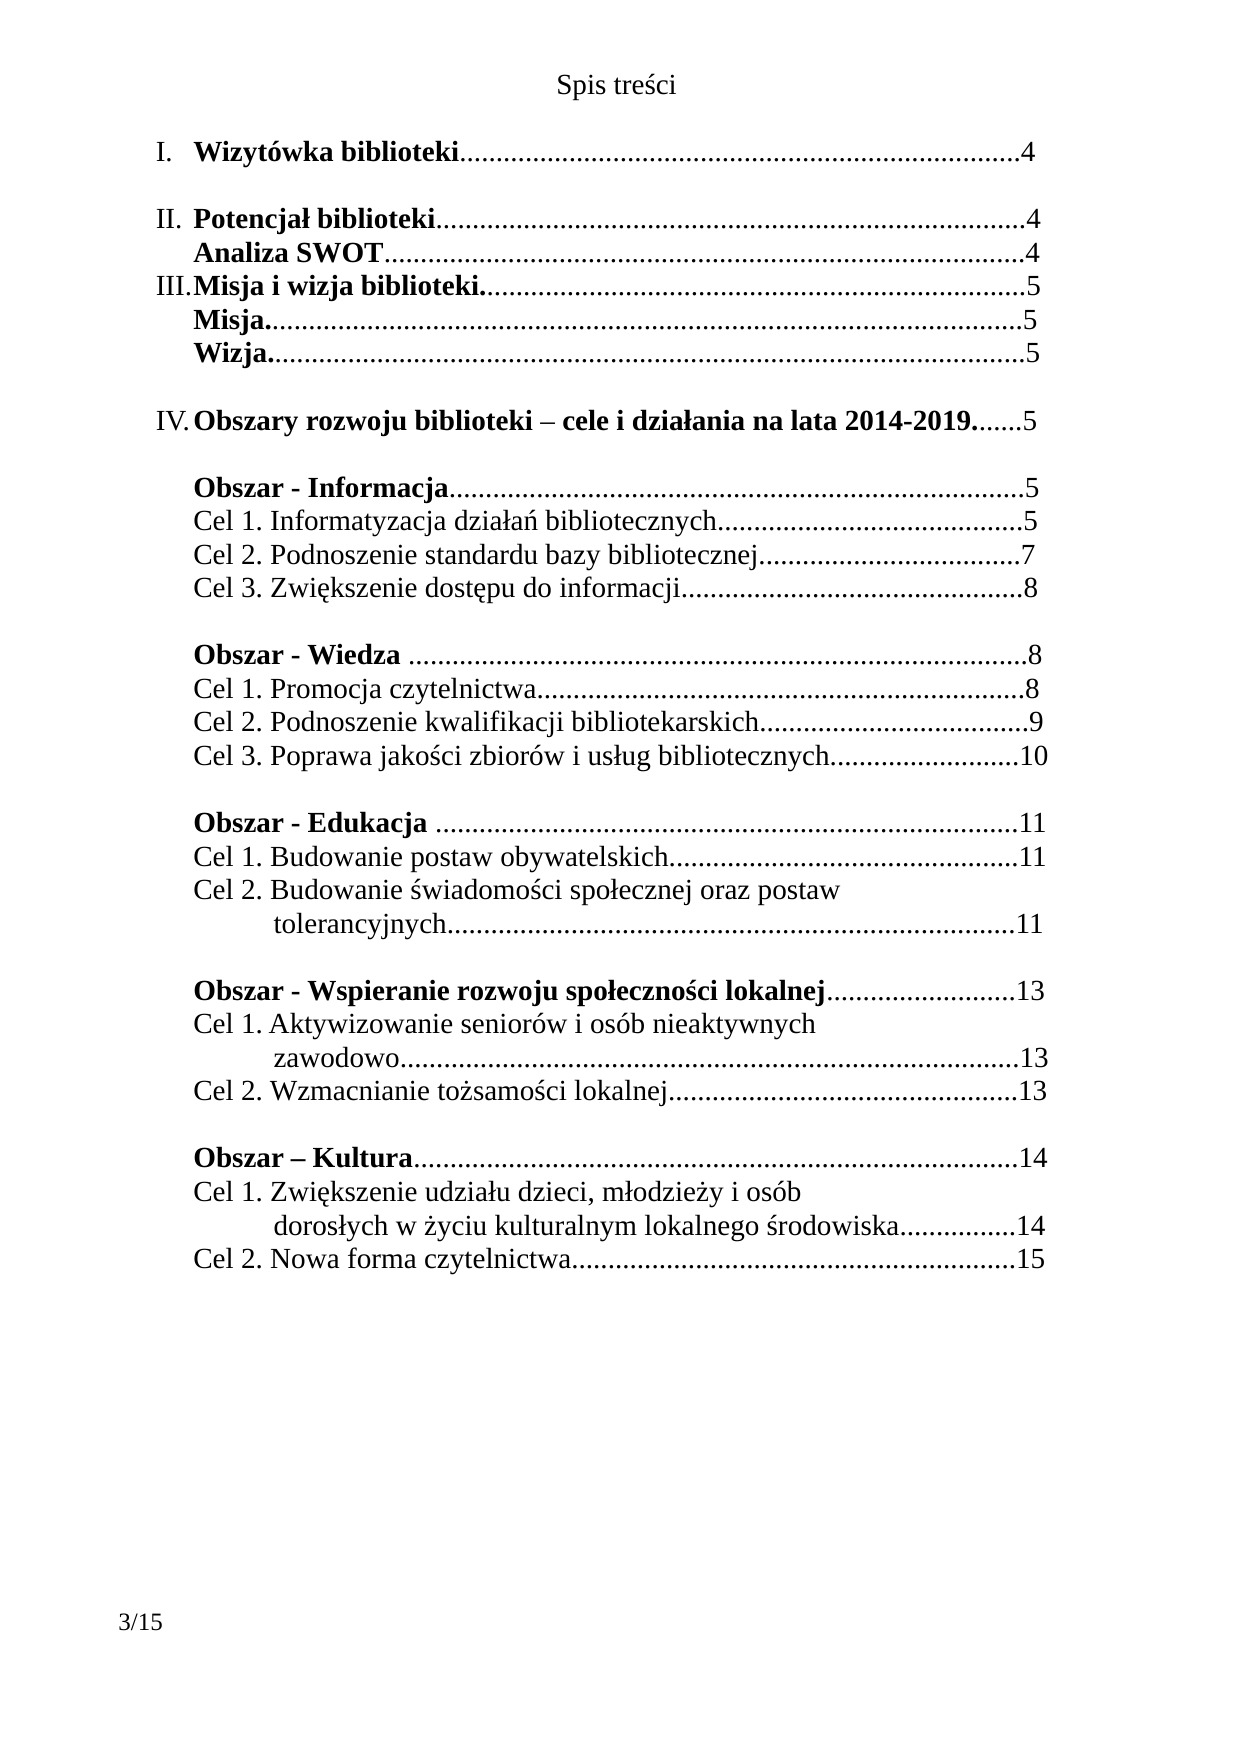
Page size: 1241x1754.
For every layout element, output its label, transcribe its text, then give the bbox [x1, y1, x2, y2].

list Potencjał biblioteki.................................................................................4 [156, 201, 1122, 235]
list Cel 3. Poprawa jakości zbiorów i usług bibliotecznych..........................10 [156, 738, 1122, 772]
list Cel 1. Promocja czytelnictwa...................................................................8 [156, 671, 1122, 704]
list Wizja........................................................................................................5 [156, 336, 1122, 369]
list Cel 2. Wzmacnianie tożsamości lokalnej................................................13 [156, 1073, 1122, 1107]
list Cel 2. Budowanie świadomości społecznej oraz postaw [156, 872, 1122, 906]
list Cel 1. Zwiększenie udziału dzieci, młodzieży i osób [156, 1174, 1122, 1208]
list Cel 2. Podnoszenie kwalifikacji bibliotekarskich.....................................9 [156, 704, 1122, 738]
list Misja........................................................................................................5 [156, 302, 1122, 336]
list dorosłych w życiu kulturalnym lokalnego środowiska................14 [156, 1208, 1122, 1241]
list Cel 2. Nowa forma czytelnictwa.............................................................15 [156, 1241, 1122, 1275]
list Obszar - Wspieranie rozwoju społeczności lokalnej..........................13 [156, 973, 1122, 1006]
list Cel 1. Informatyzacja działań bibliotecznych..........................................5 [156, 503, 1122, 537]
list Analiza SWOT........................................................................................4 [156, 235, 1122, 268]
list Obszar - Informacja...............................................................................5 [156, 470, 1122, 503]
list Misja i wizja biblioteki...........................................................................5 [156, 268, 1122, 302]
list Obszary rozwoju biblioteki – cele i działania na lata 2014-2019.......5 [156, 403, 1122, 436]
list Obszar - Edukacja ................................................................................11 [156, 805, 1122, 839]
list Cel 1. Aktywizowanie seniorów i osób nieaktywnych [156, 1006, 1122, 1040]
list Cel 3. Zwiększenie dostępu do informacji...............................................8 [156, 570, 1122, 604]
list Obszar - Wiedza .....................................................................................8 [156, 637, 1122, 671]
list tolerancyjnych..............................................................................11 [156, 906, 1122, 939]
list Cel 2. Podnoszenie standardu bazy bibliotecznej....................................7 [156, 537, 1122, 570]
list Wizytówka biblioteki.............................................................................4 [156, 134, 1122, 168]
list zawodowo.....................................................................................13 [156, 1040, 1122, 1073]
text Spis treści [118, 67, 1122, 101]
list Obszar – Kultura...................................................................................14 [156, 1141, 1122, 1174]
list Cel 1. Budowanie postaw obywatelskich................................................11 [156, 839, 1122, 872]
